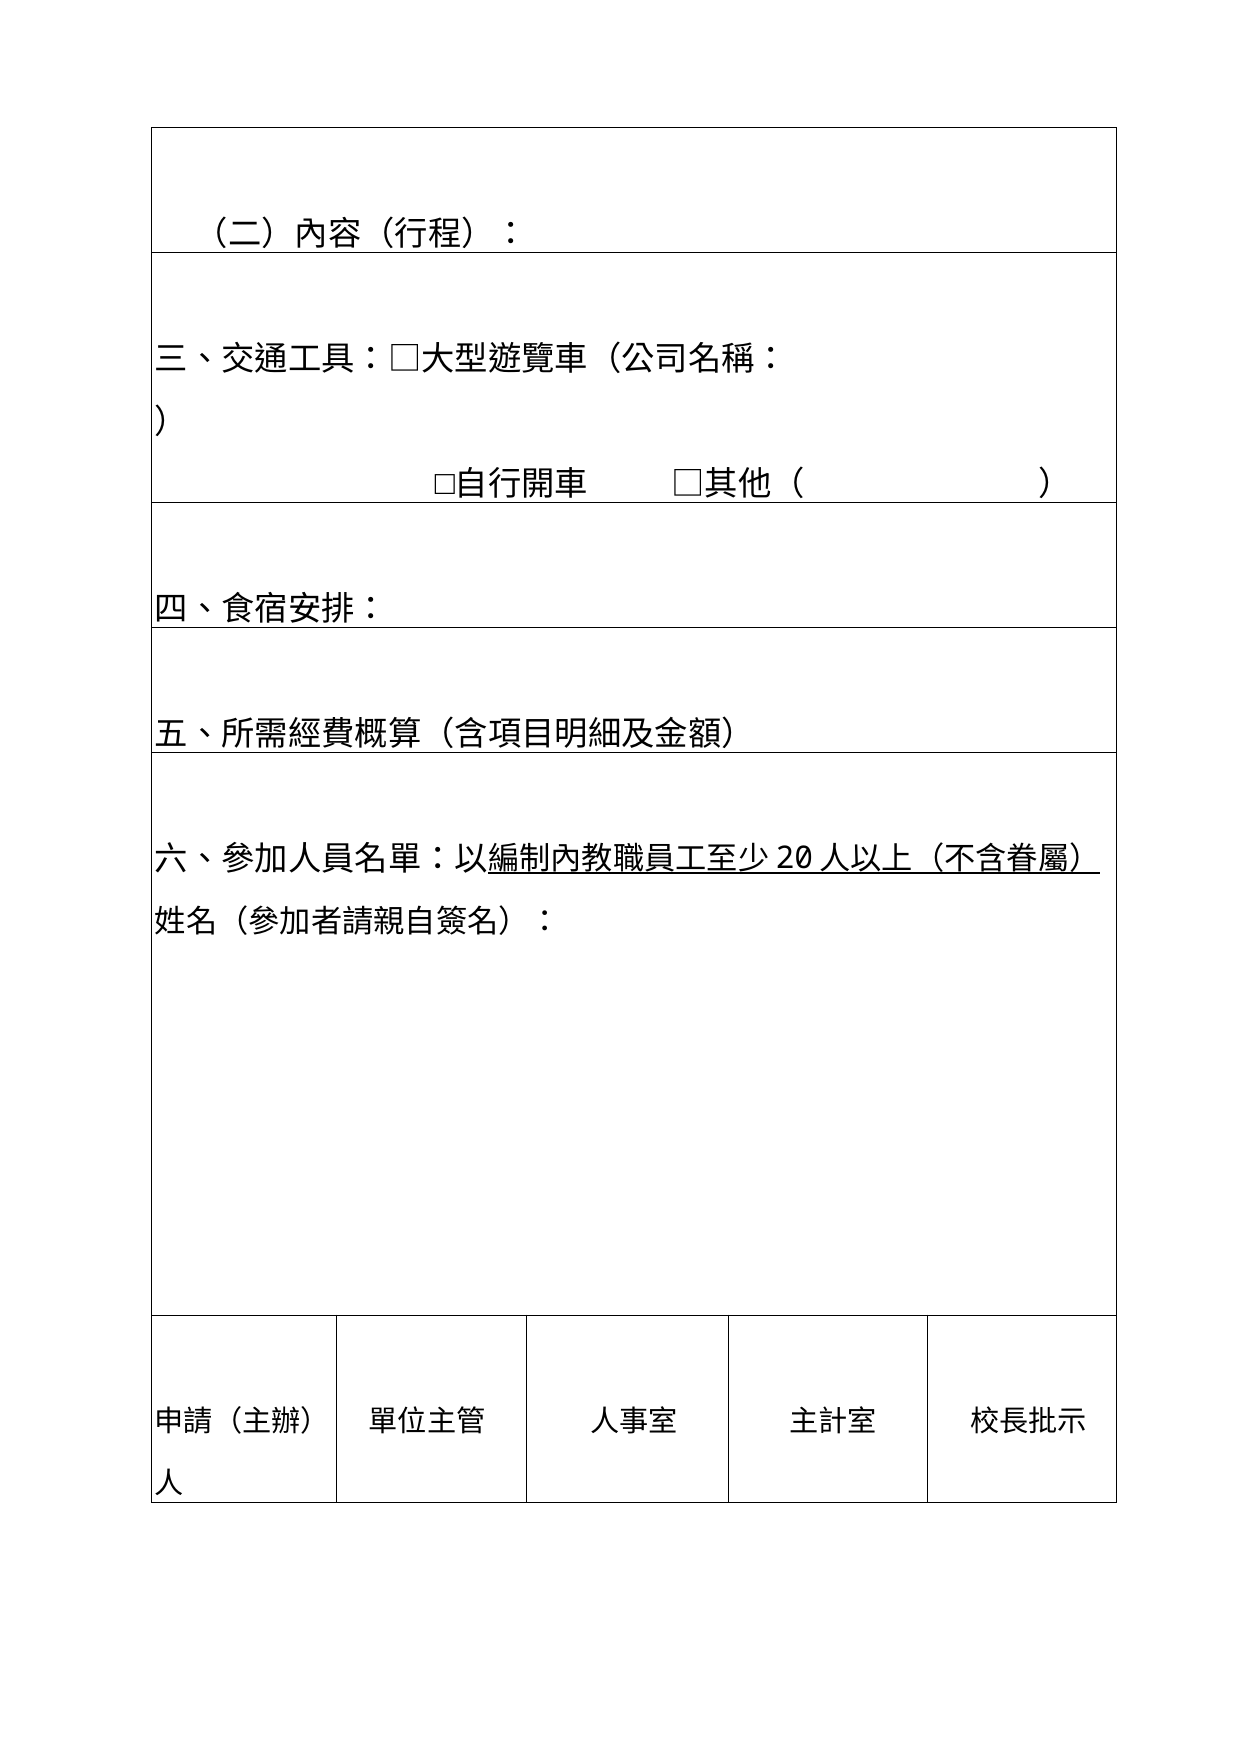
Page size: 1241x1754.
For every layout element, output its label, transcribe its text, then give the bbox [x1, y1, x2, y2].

table_cell 校長批示 [928, 1316, 1116, 1502]
table_cell 主計室 [729, 1316, 927, 1502]
table_cell 五、所需經費概算（含項目明細及金額） [152, 628, 1116, 752]
table_cell 六、參加人員名單：以編制內教職員工至少20人以上（不含眷屬） 姓名（參加者請親自簽名）： [152, 753, 1116, 1314]
table_cell 單位主管 [337, 1316, 526, 1502]
table_cell 人事室 [527, 1316, 728, 1502]
table_cell 三、交通工具：□大型遊覽車（公司名稱： ） □自行開車 □其他（ ） [152, 253, 1116, 502]
table_cell （二）內容（行程）： [152, 128, 1116, 252]
table_cell 四、食宿安排： [152, 503, 1116, 627]
table_cell 申請（主辦）人 [152, 1316, 336, 1502]
